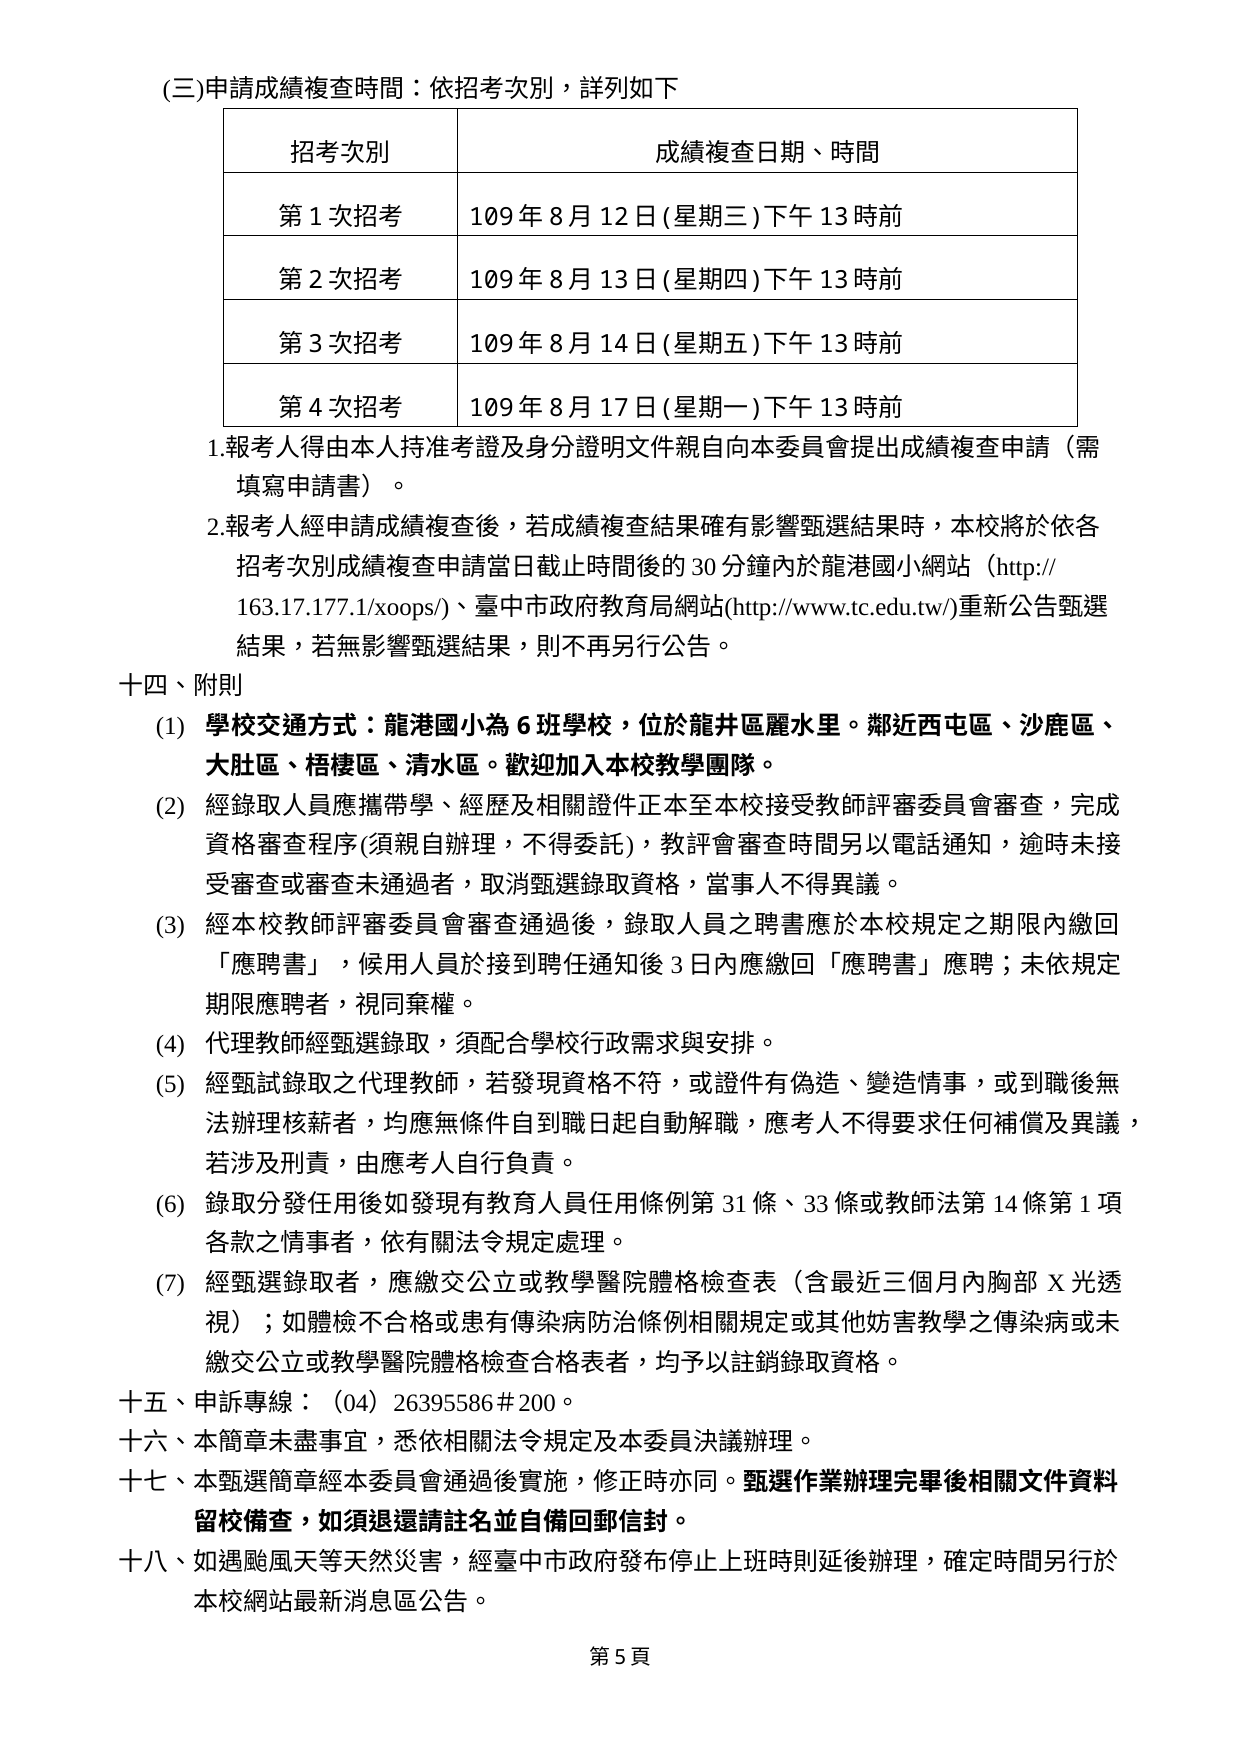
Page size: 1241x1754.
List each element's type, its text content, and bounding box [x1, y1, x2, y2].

table_cell 109年8月12日(星期三)下午13時前 [458, 173, 1077, 235]
text 十七、本甄選簡章經本委員會通過後實施，修正時亦同。甄選作業辦理完畢後相關文件資料留校備查，如須退還請註名並自備回郵信封。 [118, 1462, 1122, 1538]
table_cell 109年8月13日(星期四)下午13時前 [458, 236, 1077, 299]
table_cell 109年8月14日(星期五)下午13時前 [458, 300, 1077, 362]
table_cell 第2次招考 [224, 236, 457, 299]
table_header 招考次別 [224, 109, 457, 172]
text 2.報考人經申請成績複查後，若成績複查結果確有影響甄選結果時，本校將於依各招考次別成績複查申請當日截止時間後的30分鐘內於龍港國小網站（http://163.17.177.1/xoops/)、臺中市政府教育局網站(http://www.tc.edu.tw/)重新公告甄選結果，若無影響甄選結果，則不再另行公告。 [207, 507, 1122, 662]
list 經甄試錄取之代理教師，若發現資格不符，或證件有偽造、變造情事，或到職後無法辦理核薪者，均應無條件自到職日起自動解職，應考人不得要求任何補償及異議，若涉及刑責，由應考人自行負責。 [156, 1064, 1122, 1179]
list 經本校教師評審委員會審查通過後，錄取人員之聘書應於本校規定之期限內繳回「應聘書」，候用人員於接到聘任通知後3日內應繳回「應聘書」應聘；未依規定期限應聘者，視同棄權。 [156, 904, 1122, 1020]
list 經甄選錄取者，應繳交公立或教學醫院體格檢查表（含最近三個月內胸部X光透視）；如體檢不合格或患有傳染病防治條例相關規定或其他妨害教學之傳染病或未繳交公立或教學醫院體格檢查合格表者，均予以註銷錄取資格。 [156, 1263, 1122, 1378]
text (三)申請成績複查時間：依招考次別，詳列如下 [162, 68, 1122, 105]
text 十五、申訴專線：（04）26395586＃200。 [118, 1382, 1122, 1418]
text 十四、附則 [118, 666, 1122, 702]
table_cell 109年8月17日(星期一)下午13時前 [458, 364, 1077, 426]
table_cell 第1次招考 [224, 173, 457, 235]
table_header 成績複查日期、時間 [458, 109, 1077, 172]
list 經錄取人員應攜帶學、經歷及相關證件正本至本校接受教師評審委員會審查，完成資格審查程序(須親自辦理，不得委託)，教評會審查時間另以電話通知，逾時未接受審查或審查未通過者，取消甄選錄取資格，當事人不得異議。 [156, 785, 1122, 901]
list 學校交通方式：龍港國小為6班學校，位於龍井區麗水里。鄰近西屯區、沙鹿區、大肚區、梧棲區、清水區。歡迎加入本校教學團隊。 [156, 706, 1122, 782]
list 錄取分發任用後如發現有教育人員任用條例第31條、33條或教師法第14條第1項各款之情事者，依有關法令規定處理。 [156, 1183, 1122, 1259]
table_cell 第4次招考 [224, 364, 457, 426]
list 代理教師經甄選錄取，須配合學校行政需求與安排。 [156, 1024, 1122, 1060]
text 十六、本簡章未盡事宜，悉依相關法令規定及本委員決議辦理。 [118, 1422, 1122, 1458]
text 1.報考人得由本人持准考證及身分證明文件親自向本委員會提出成績複查申請（需填寫申請書）。 [207, 427, 1122, 503]
table_cell 第3次招考 [224, 300, 457, 362]
text 十八、如遇颱風天等天然災害，經臺中市政府發布停止上班時則延後辦理，確定時間另行於本校網站最新消息區公告。 [118, 1541, 1122, 1617]
